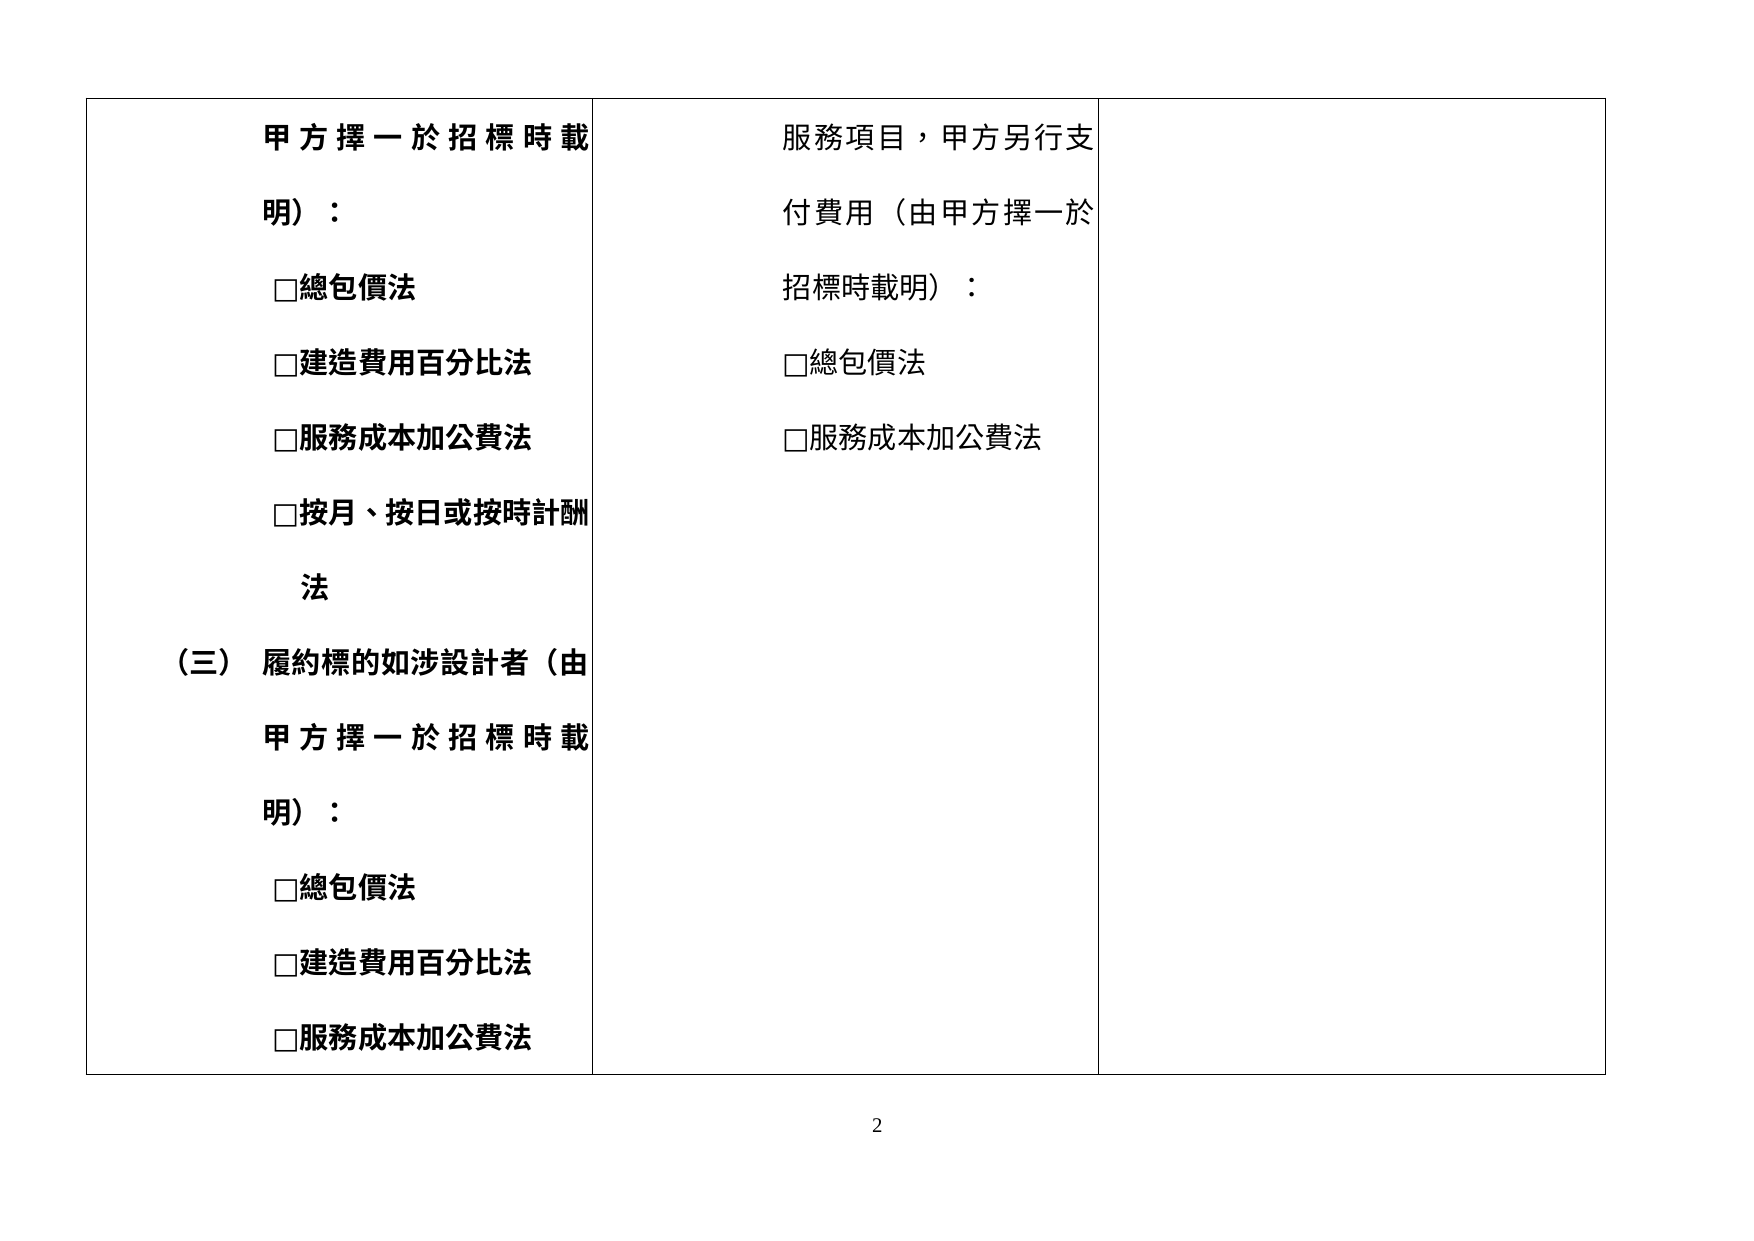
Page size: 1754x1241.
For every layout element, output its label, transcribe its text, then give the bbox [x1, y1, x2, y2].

table_cell 第三條 契約價金之給付 契約價金結算方式： 履約標的如涉規劃、設計及監造者（由甲方擇一於招標時載明）： □總包價法 □建造費用百分比法 □服務成本加公費法 履約標的如涉前條其他服務項目，甲方另行支付費用（由甲方擇一於招標時載明）： □總包價法 □服務成本加公費法 計價方式： （一）總包價法：依公告固定服務費新臺幣 元。 （二）建造費用百分比法。 服務費用(由甲方擇一於招標時載明)： 服務費用為建造費用之百分之____(依甲方公告之固定服務費率；如跨不同級距之費率，甲方應公告各級距之固定服務費率)。 依「機關委託技術服務廠商評選及計費辦法」之附表 （甲方於招標時載明）工程技術服務建造費用百分比第 類（甲方於招標時載明）所載百分比上限之 %（甲方於招標時載明）計。 建造費用，指工程完成時之實際施工成本。但不包括規費、規劃費、設計費、監造費、專案管理費、營業稅、土地及權利費用、法律費用、甲方所需工程管理費、承包商辦理工程之各項利息、保險費及 （其他除外費用；由甲方於招標時載明）。 建造費用決標價低於底價之百分之八十者，前款建造費用以底價之百分之八十代之。但仍須扣除前目不包括之費用及稅捐等。 建造費用無底價且決標價低於評審委員會建議之金額之百分之八十，或無評審委員會建議之金額時低於預算之百分之八十者，建造費用以預算之百分之八十代之。但仍須扣除第二目不包括之費用及稅捐等。如決算金額高於預算金額之百分之八十者，建造費用以決算費用金額計算。 （三）服務成本加公費法。 服務成本加公費法之服務費用上限新臺幣 元(由甲方於決標後填寫，包括直接費用(直接薪資、管理費用及其他直接費用，其項目由甲方於招標時載明)、公費及營業稅。 乙方應記錄各項費用並提出憑證，甲方並得至乙方處所辦理查核。 [593, 99, 1098, 1073]
table_cell 1.鑒於99年1月15日修正訂定「機關委託技術服務廠商評選及計費辦法」（下稱本辦法）第25條已明定「服務費用之計算，應視技術服務類別、性質、規模、工作範圍、工作區域、工作環境或工作期限等情形，就下列方式擇定一種或二種以上符合需要者訂明於契約」，及無限制條件，爰配合修正第1款第1目至第5目，依不同之履約標的提供各種計費方式之選項。 2.查本辦法第24條第1款及第2款明定機關招標文件得「訂明固定之服務費用或費率」及「未訂明固定之服務費用或費率」兩種方式，爰第2款第1目及第2目增列「或決標時議定」等文字。 3.針對總包價法之計費方式，第2款第1目增列附件一，提供該計費方式編列服務費用之明細表供參。 4.配合本辦法附表一附註一修正，及增列之附表二附註一，第2款第2目第1子目增列規劃、設計及監造等階段費率之百分比組成；另增列機關如需調整各該百本比組成，應於招標文件載明。 5.配合本辦法第29條第2項修正，第2款第2目之2「實際施工成本」修正為「實際施工費用」；不包括項目增列「物價指數調整工程款」。此外，增列建造費用如包括機關收入性質之抵減項目、金額（例如有價值之土方金額）該項金額是否納入建造費用計算服務費用之選項，以避免履約爭議。 6.配合本辦法第29條第3項修正，第2款第2目第3子目「建造費用決標價」修正為「工程決標價」。「前款」及但書「前目」修正為「前子目」。 7.配合本辦法第29條第4項修正，第2款第2目第4子目文字配合修正，「建造費用」修正為「工程」；「低於預算」修正為「工程決標價低於工程預算」；「預算」修正為「工程預算」。 8.針對服務成本加公費法之計費方式，第2款第3目第1子目增列附件二，提供該計費方式編列服務費用之明細表供參。 9.配合本辦法第28條第1項第1款酌修文字，並增列得委託專業第三人查核之執行方式。 10.針對按月、按日或按時計酬法之計費方式，第2款第4目增列附件三，提供該計費方式編列服務費用之明細表供參。 [1099, 99, 1605, 1073]
table_cell 第三條 契約價金之給付 契約價金結算方式： 履約標的如涉可行性研究者（由甲方擇一於招標時載明）： □總包價法 □服務成本加公費法 □按月、按日或按時計酬法 履約標的如涉規劃者（由甲方擇一於招標時載明）： □總包價法 □建造費用百分比法 □服務成本加公費法 □按月、按日或按時計酬法 履約標的如涉設計者（由甲方擇一於招標時載明）： □總包價法 □建造費用百分比法 □服務成本加公費法 □按月、按日或按時計酬法 履約標的如涉監造者（由甲方擇一於招標時載明）： □總包價法 □建造費用百分比法 □服務成本加公費法 □按月、按日或按時計酬法 履約標的如涉前條其他服務項目，甲方另行支付費用（由甲方擇一於招標時載明）： □總包價法 □建造費用百分比法 □服務成本加公費法 □按月、按日或按時計酬法 計價方式： （一）總包價法：依公告固定或決標時議定服務費新臺幣 元(由甲方於決標後填寫，請招標機關及投標廠商參考本條附件一之附表編列服務費用明細表，決標後依決標結果調整納入契約執行）。 （二）建造費用百分比法。 服務費用(由甲方擇一於招標時載明)： 服務費用為建造費用之百分之____(依甲方公告之固定或決標時議定服務費率；如跨不同級距之費率，甲方應公告各級距之固定或決標時議定服務費率)；其各階段分配比率如下： 建築物工程：規劃占10%，設計占45%，監造占45%（如有調整該百分比組成，由甲方於招標時載明）。 公共工程（不包括建築物工程）：設計及協辦招標決標占56%，監造占44%（如有調整該百分比組成，由甲方於招標時載明）。 依「機關委託技術服務廠商評選及計費辦法」之附表一建築物工程技術服務建造費用百分比上限參考表第 類（甲方於招標時載明）所載百分比上限參考之 %（甲方於招標時載明）計；其各階段分配比率如下：規劃占10%，設計占45%，監造占45%（如有調整該百分比組成，由甲方於招標時載明）。 依「機關委託技術服務廠商評選及計費辦法」之附表二公共工程（不包括建築物工程）技術服務建造費用百分比上限參考表所載百分比上限參考之 %（甲方於招標時載明）計；其各階段分配比率如下：設計及招標決標占56%，監造占44%（如有調整該百分比組成，由甲方於招標時載明）。 建造費用，指工程完成時之實際施工費用。但不包括規費、規劃費、設計費、監造費、專案管理費、物價指數調整工程款、營業稅、土地及權利費用、法律費用、甲方所需工程管理費、承包商辦理工程之各項利息、保險費及 （其他除外費用；由甲方於招標時載明）。 建造費用如包括機關收入性質之抵減項目、金額（例如有價值之土方金額）該項金額：（未勾選者以b為準） a.為除外費用。 b.仍為建造費用之抵減金額。 工程決標價低於底價之百分之八十者，前子目建造費用以底價之百分之八十代之。但仍須扣除前子目不包括之費用及稅捐等。 工程無底價且決標價低於評審委員會建議之金額之百分之八十，或無評審委員會建議之金額時工程決標價低於工程預算之百分之八十者，建造費用以工程預算之百分之八十代之。但仍須扣除第二子目不包括之費用及稅捐等。如決算金額高於預算金額之百分之八十者，建造費用以決算費用金額計算。 （三）服務成本加公費法。 服務成本加公費法之服務費用上限新臺幣 元(由甲方於決標後填寫，請招標機關及投標廠商參考本條附件二之附表編列服務費用明細表，決標後依決標結果調整納入契約執行)，包括直接費用(直接薪資、管理費用及其他直接費用，其項目由甲方於招標時載明)、公費及營業稅。 乙方應記錄各項費用並備具憑證，甲方視需要得自行或委託專業第三人至乙方處所辦理查核。 （四）按月、按日或按時計酬法，服務費用上限新臺幣____元(由甲方於決標後填寫，請招標機關及投標廠商參考本條附件三之附表編列技術服務費用明細表，決標後依決標結果調整納入契約執行）。 [87, 99, 592, 1073]
